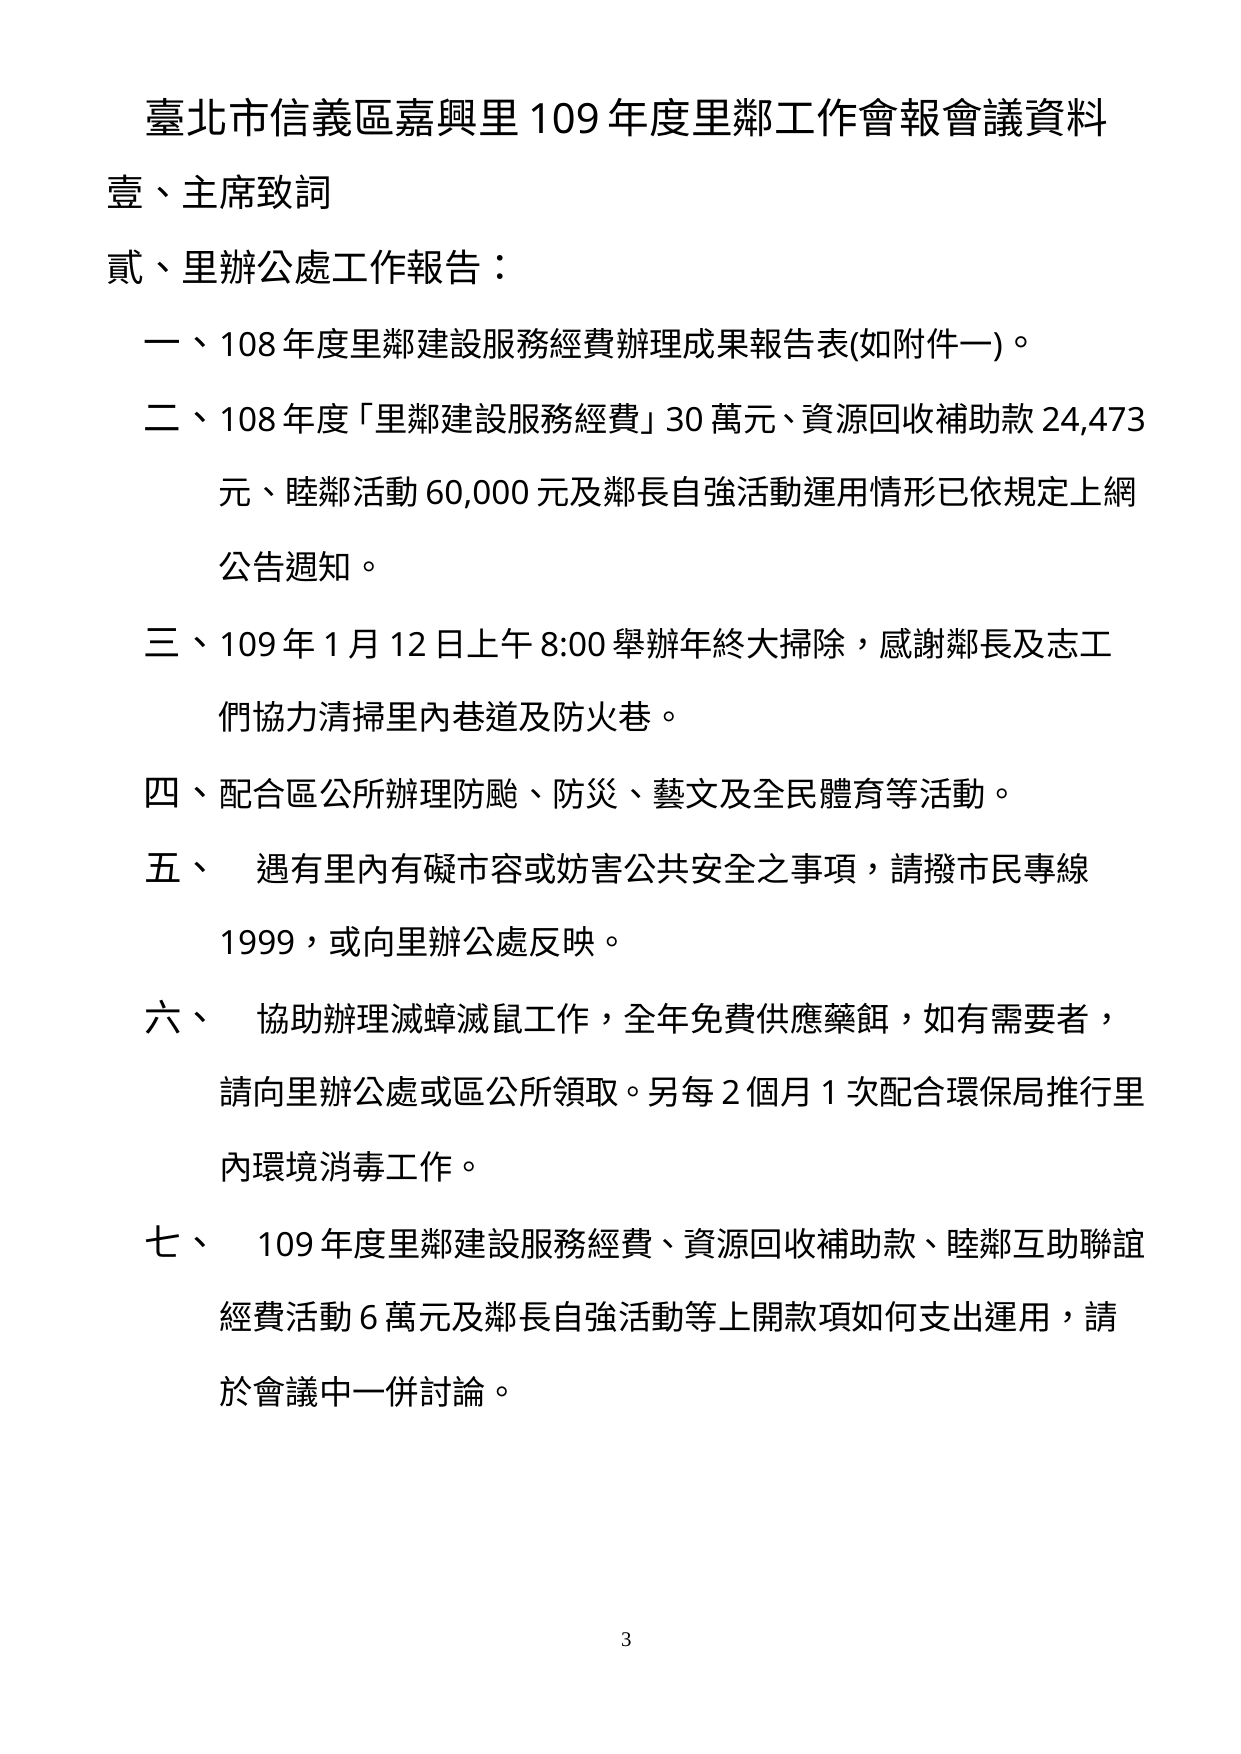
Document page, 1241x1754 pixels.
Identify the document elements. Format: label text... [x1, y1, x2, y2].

subtitle 貳、里辦公處工作報告： [106, 227, 1146, 302]
subtitle 遇有里內有礙市容或妨害公共安全之事項，請撥市民專線1999，或向里辦公處反映。 [144, 827, 1146, 977]
subtitle 壹、主席致詞 [106, 152, 1146, 227]
subtitle 配合區公所辦理防颱、防災、藝文及全民體育等活動。 [143, 752, 1146, 827]
subtitle 協助辦理滅蟑滅鼠工作，全年免費供應藥餌，如有需要者，請向里辦公處或區公所領取。另每2個月1次配合環保局推行里內環境消毒工作。 [144, 977, 1146, 1202]
subtitle 109年1月12日上午8:00舉辦年終大掃除，感謝鄰長及志工們協力清掃里內巷道及防火巷。 [143, 602, 1146, 752]
text 臺北市信義區嘉興里109年度里鄰工作會報會議資料 [106, 77, 1146, 152]
subtitle 109年度里鄰建設服務經費、資源回收補助款、睦鄰互助聯誼經費活動6萬元及鄰長自強活動等上開款項如何支出運用，請於會議中一併討論。 [144, 1202, 1146, 1427]
subtitle 108年度「里鄰建設服務經費」30萬元、資源回收補助款24,473元、睦鄰活動60,000元及鄰長自強活動運用情形已依規定上網公告週知。 [143, 377, 1146, 602]
subtitle 108年度里鄰建設服務經費辦理成果報告表(如附件一)。 [143, 302, 1146, 377]
